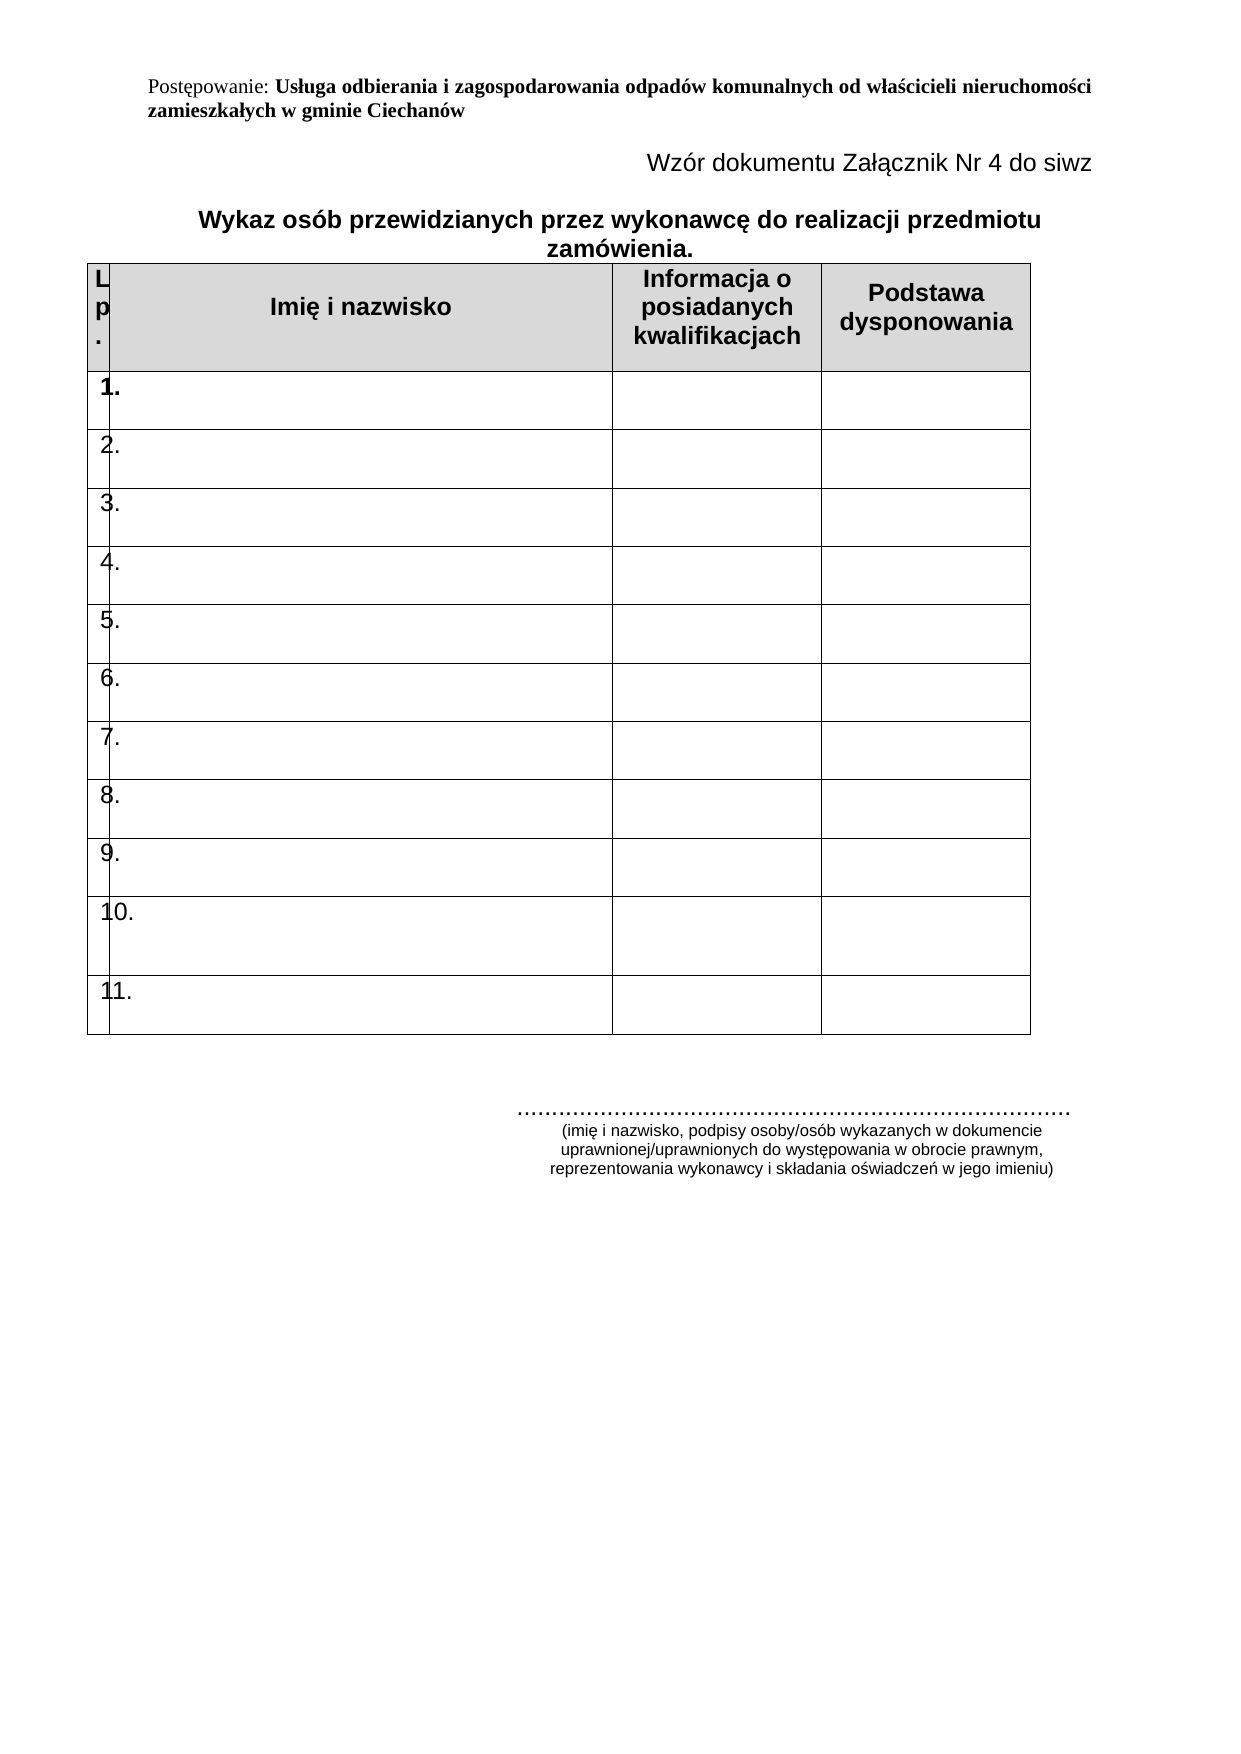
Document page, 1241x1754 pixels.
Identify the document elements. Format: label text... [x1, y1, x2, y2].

text (imię i nazwisko, podpisy osoby/osób wykazanych w dokumencie [546, 1121, 1058, 1140]
table_cell [103, 556, 109, 564]
table_cell [822, 897, 1030, 975]
table_cell [103, 845, 109, 853]
table_cell [613, 897, 821, 975]
table_cell [613, 976, 821, 1033]
table_header Podstawa dysponowania [822, 264, 1030, 371]
table_cell [110, 489, 612, 546]
text ................................................................................ [516, 1092, 1093, 1121]
table_cell [110, 780, 612, 837]
table_cell [613, 430, 821, 487]
table_cell [110, 547, 612, 604]
text uprawnionej/uprawnionych do występowania w obrocie prawnym, [546, 1140, 1058, 1159]
table_cell [110, 897, 612, 975]
table_cell [110, 605, 612, 662]
table_cell [822, 605, 1030, 662]
table_cell [110, 372, 612, 429]
table_cell [88, 976, 109, 1033]
table_cell [103, 795, 109, 802]
table_cell [103, 670, 109, 677]
table_cell [88, 605, 109, 662]
table_header Imię i nazwisko [110, 264, 612, 371]
table_cell [110, 664, 612, 721]
table_cell [110, 722, 612, 779]
table_cell [88, 664, 109, 721]
table_cell [822, 372, 1030, 429]
table_cell [822, 839, 1030, 896]
table_cell [88, 839, 109, 896]
table_cell [822, 780, 1030, 837]
table_cell [613, 605, 821, 662]
table_cell [88, 430, 109, 487]
table_cell [822, 664, 1030, 721]
table_cell [822, 489, 1030, 546]
table_cell [613, 547, 821, 604]
table_header Informacja o posiadanych kwalifikacjach [613, 264, 821, 371]
text Wzór dokumentu Załącznik Nr 4 do siwz [148, 148, 1093, 176]
table_header Lp. [88, 264, 109, 371]
table_cell [822, 547, 1030, 604]
table_cell [88, 372, 109, 429]
table_cell [822, 976, 1030, 1033]
table_cell [822, 722, 1030, 779]
table_cell [88, 722, 109, 779]
table_cell [88, 897, 109, 975]
table_cell [613, 489, 821, 546]
table_cell [613, 372, 821, 429]
table_cell [110, 430, 612, 487]
table_cell [110, 976, 612, 1033]
table_cell [110, 839, 612, 896]
table_cell [88, 780, 109, 837]
text Wykaz osób przewidzianych przez wykonawcę do realizacji przedmiotu zamówienia. [148, 205, 1093, 263]
table_cell [613, 839, 821, 896]
table_cell [88, 489, 109, 546]
table_cell [613, 780, 821, 837]
table_cell [88, 547, 109, 604]
table_cell [822, 430, 1030, 487]
table_cell [613, 664, 821, 721]
text reprezentowania wykonawcy i składania oświadczeń w jego imieniu) [546, 1159, 1058, 1178]
table_cell [613, 722, 821, 779]
